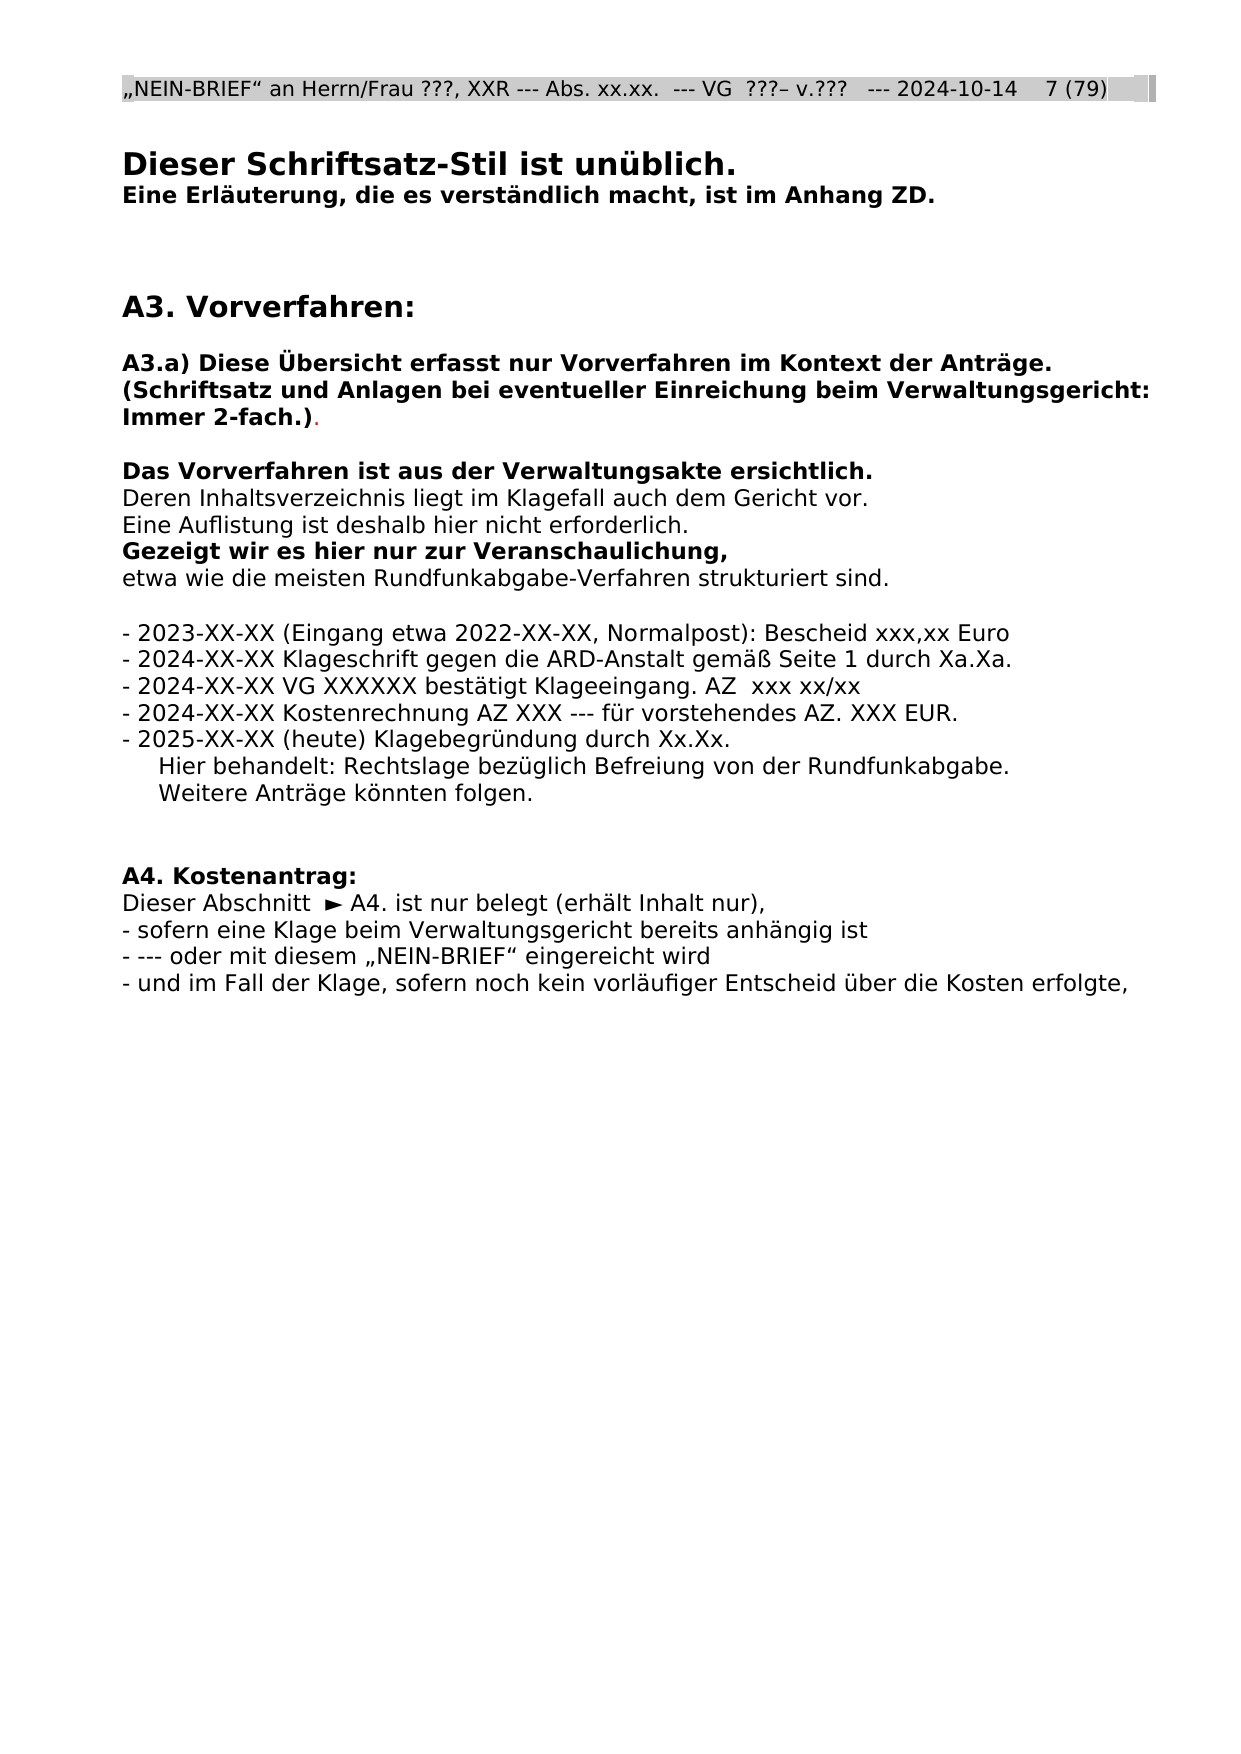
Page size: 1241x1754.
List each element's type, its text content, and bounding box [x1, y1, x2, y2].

text A3.a) Diese Übersicht erfasst nur Vorverfahren im Kontext der Anträge. [122, 351, 1158, 377]
text Dieser Abschnitt ► A4. ist nur belegt (erhält Inhalt nur), [122, 890, 1158, 917]
text - --- oder mit diesem „NEIN-BRIEF“ eingereicht wird [122, 943, 1158, 970]
text - 2023-XX-XX (Eingang etwa 2022-XX-XX, Normalpost): Bescheid xxx,xx Euro [122, 620, 1158, 647]
text Hier behandelt: Rechtslage bezüglich Befreiung von der Rundfunkabgabe. [122, 753, 1158, 780]
text - 2024-XX-XX Klageschrift gegen die ARD-Anstalt gemäß Seite 1 durch Xa.Xa. [122, 647, 1158, 673]
text Gezeigt wir es hier nur zur Veranschaulichung, [122, 538, 1158, 565]
text A4. Kostenantrag: [122, 863, 1158, 890]
text Weitere Anträge könnten folgen. [122, 780, 1158, 807]
text (Schriftsatz und Anlagen bei eventueller Einreichung beim Verwaltungsgericht: Immer 2-fach.). [122, 377, 1158, 431]
text Deren Inhaltsverzeichnis liegt im Klagefall auch dem Gericht vor. [122, 485, 1158, 512]
text A3. Vorverfahren: [122, 290, 1158, 324]
text etwa wie die meisten Rundfunkabgabe-Verfahren strukturiert sind. [122, 565, 1158, 592]
text - 2024-XX-XX VG XXXXXX bestätigt Klageeingang. AZ xxx xx/xx [122, 673, 1158, 700]
text - 2025-XX-XX (heute) Klagebegründung durch Xx.Xx. [122, 727, 1158, 753]
text Eine Auflistung ist deshalb hier nicht erforderlich. [122, 512, 1158, 538]
text - 2024-XX-XX Kostenrechnung AZ XXX --- für vorstehendes AZ. XXX EUR. [122, 700, 1158, 727]
text - sofern eine Klage beim Verwaltungsgericht bereits anhängig ist [122, 917, 1158, 943]
text Das Vorverfahren ist aus der Verwaltungsakte ersichtlich. [122, 458, 1158, 485]
text - und im Fall der Klage, sofern noch kein vorläufiger Entscheid über die Kosten erfolgte, [122, 970, 1158, 997]
text Eine Erläuterung, die es verständlich macht, ist im Anhang ZD. [122, 182, 1158, 209]
text Dieser Schriftsatz-Stil ist unüblich. [122, 146, 1158, 182]
